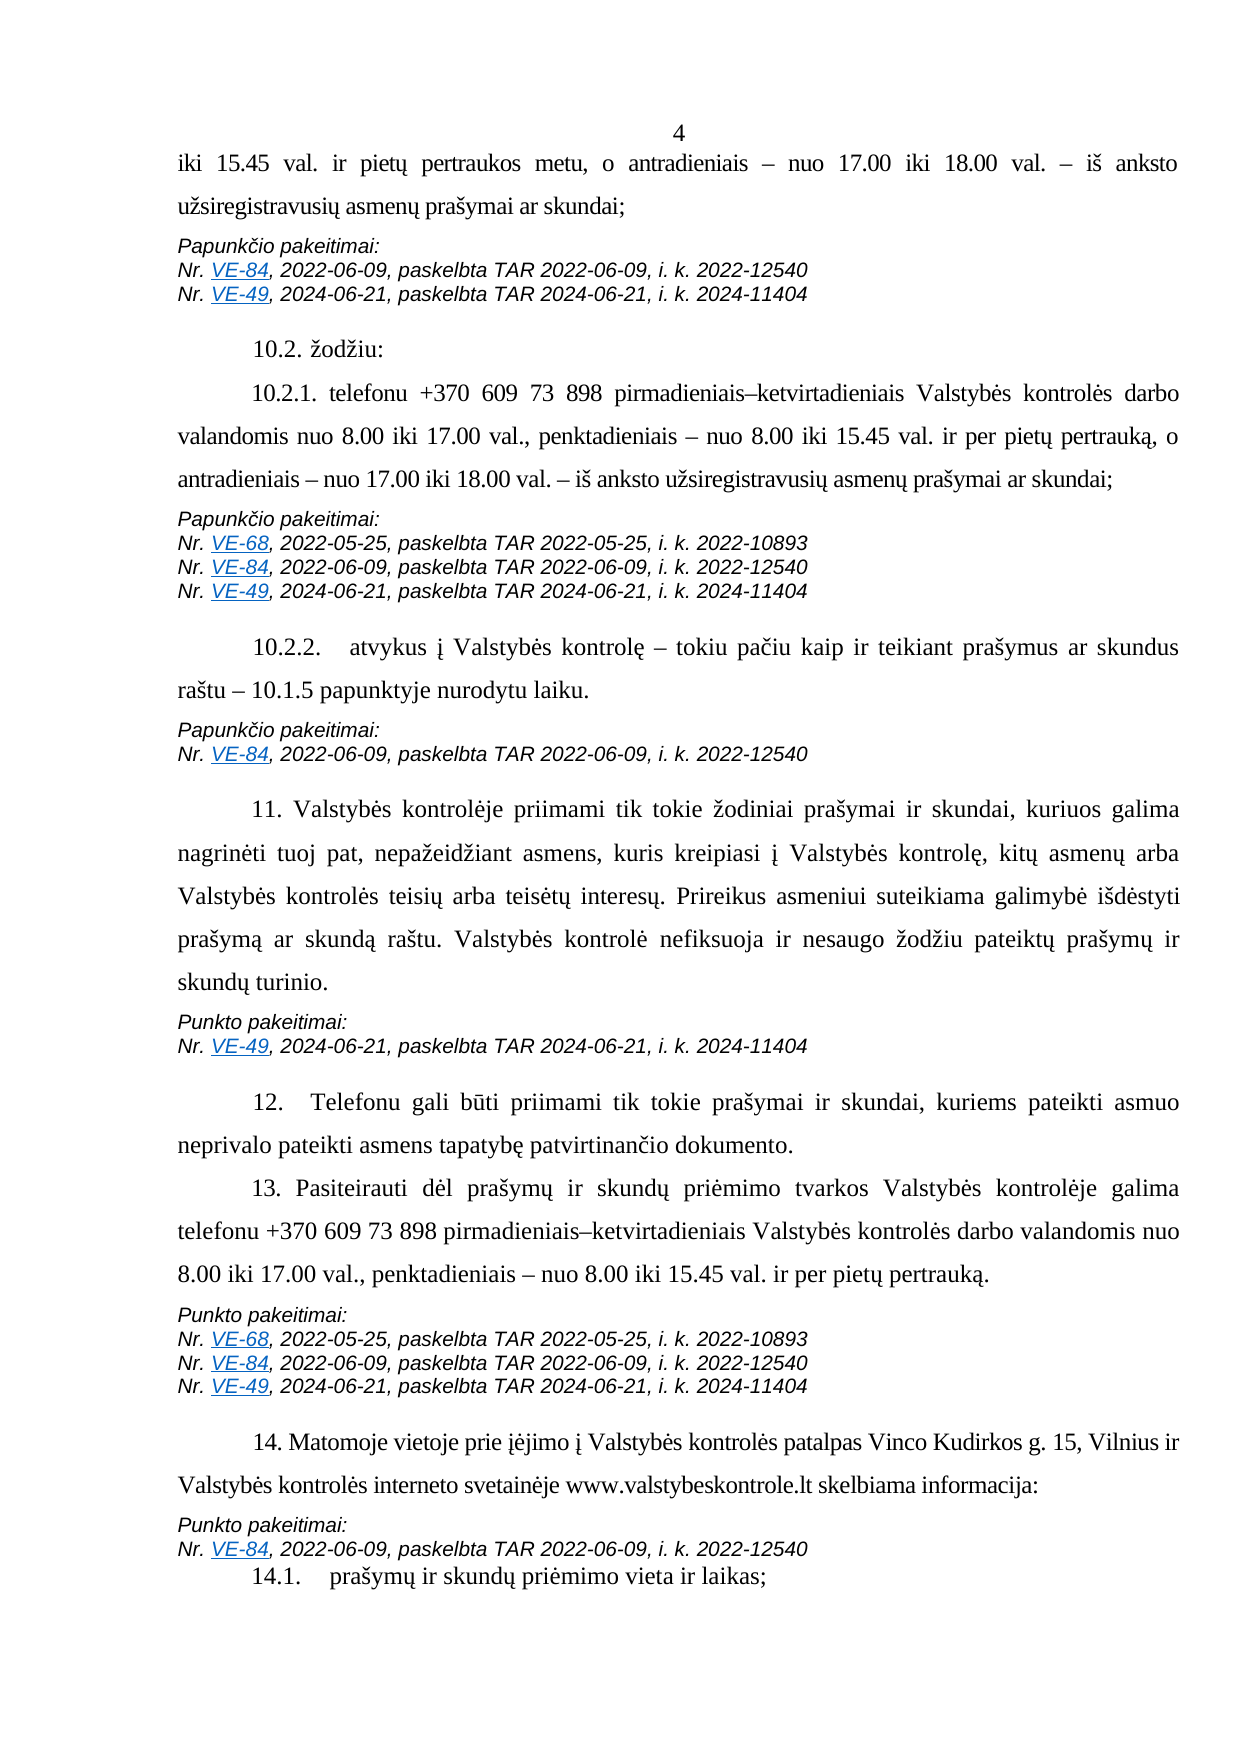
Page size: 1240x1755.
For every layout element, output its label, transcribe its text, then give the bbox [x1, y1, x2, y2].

text 12. Telefonu gali būti priimami tik tokie prašymai ir skundai, kuriems pateikti asmuo neprivalo pateikti asmens tapatybę patvirtinančio dokumento. [177, 1087, 1181, 1159]
text Nr. VE-68, 2022-05-25, paskelbta TAR 2022-05-25, i. k. 2022-10893 [177, 531, 1181, 555]
text Punkto pakeitimai: [177, 1010, 1181, 1034]
text Nr. VE-68, 2022-05-25, paskelbta TAR 2022-05-25, i. k. 2022-10893 [177, 1326, 1181, 1350]
text iki 15.45 val. ir pietų pertraukos metu, o antradieniais – nuo 17.00 iki 18.00 val. – iš anksto užsiregistravusių asmenų prašymai ar skundai; [177, 148, 1181, 219]
text Papunkčio pakeitimai: [177, 718, 1181, 742]
text 14.1. prašymų ir skundų priėmimo vieta ir laikas; [251, 1561, 1181, 1590]
text Papunkčio pakeitimai: [177, 234, 1181, 258]
text Nr. VE-84, 2022-06-09, paskelbta TAR 2022-06-09, i. k. 2022-12540 [177, 1537, 1181, 1561]
text Nr. VE-49, 2024-06-21, paskelbta TAR 2024-06-21, i. k. 2024-11404 [177, 1034, 1181, 1058]
text Nr. VE-84, 2022-06-09, paskelbta TAR 2022-06-09, i. k. 2022-12540 [177, 742, 1181, 766]
text Nr. VE-84, 2022-06-09, paskelbta TAR 2022-06-09, i. k. 2022-12540 [177, 1350, 1181, 1374]
text Punkto pakeitimai: [177, 1513, 1181, 1537]
text Nr. VE-49, 2024-06-21, paskelbta TAR 2024-06-21, i. k. 2024-11404 [177, 1374, 1181, 1398]
text 10.2.2. atvykus į Valstybės kontrolę – tokiu pačiu kaip ir teikiant prašymus ar skundus raštu – 10.1.5 papunktyje nurodytu laiku. [177, 632, 1181, 703]
text Nr. VE-49, 2024-06-21, paskelbta TAR 2024-06-21, i. k. 2024-11404 [177, 282, 1181, 306]
text 11. Valstybės kontrolėje priimami tik tokie žodiniai prašymai ir skundai, kuriuos galima nagrinėti tuoj pat, nepažeidžiant asmens, kuris kreipiasi į Valstybės kontrolę, kitų asmenų arba Valstybės kontrolės teisių arba teisėtų interesų. Prireikus asmeniui suteikiama galimybė išdėstyti prašymą ar skundą raštu. Valstybės kontrolė nefiksuoja ir nesaugo žodžiu pateiktų prašymų ir skundų turinio. [177, 794, 1181, 996]
text Papunkčio pakeitimai: [177, 507, 1181, 531]
text 10.2.1. telefonu +370 609 73 898 pirmadieniais–ketvirtadieniais Valstybės kontrolės darbo valandomis nuo 8.00 iki 17.00 val., penktadieniais – nuo 8.00 iki 15.45 val. ir per pietų pertrauką, o antradieniais – nuo 17.00 iki 18.00 val. – iš anksto užsiregistravusių asmenų prašymai ar skundai; [177, 378, 1181, 493]
text Nr. VE-84, 2022-06-09, paskelbta TAR 2022-06-09, i. k. 2022-12540 [177, 555, 1181, 579]
text Nr. VE-49, 2024-06-21, paskelbta TAR 2024-06-21, i. k. 2024-11404 [177, 579, 1181, 603]
text 14. Matomoje vietoje prie įėjimo į Valstybės kontrolės patalpas Vinco Kudirkos g. 15, Vilnius ir Valstybės kontrolės interneto svetainėje www.valstybeskontrole.lt skelbiama informacija: [177, 1427, 1181, 1499]
text 10.2. žodžiu: [177, 334, 1181, 363]
text 13. Pasiteirauti dėl prašymų ir skundų priėmimo tvarkos Valstybės kontrolėje galima telefonu +370 609 73 898 pirmadieniais–ketvirtadieniais Valstybės kontrolės darbo valandomis nuo 8.00 iki 17.00 val., penktadieniais – nuo 8.00 iki 15.45 val. ir per pietų pertrauką. [177, 1173, 1181, 1288]
text Nr. VE-84, 2022-06-09, paskelbta TAR 2022-06-09, i. k. 2022-12540 [177, 258, 1181, 282]
text Punkto pakeitimai: [177, 1302, 1181, 1326]
